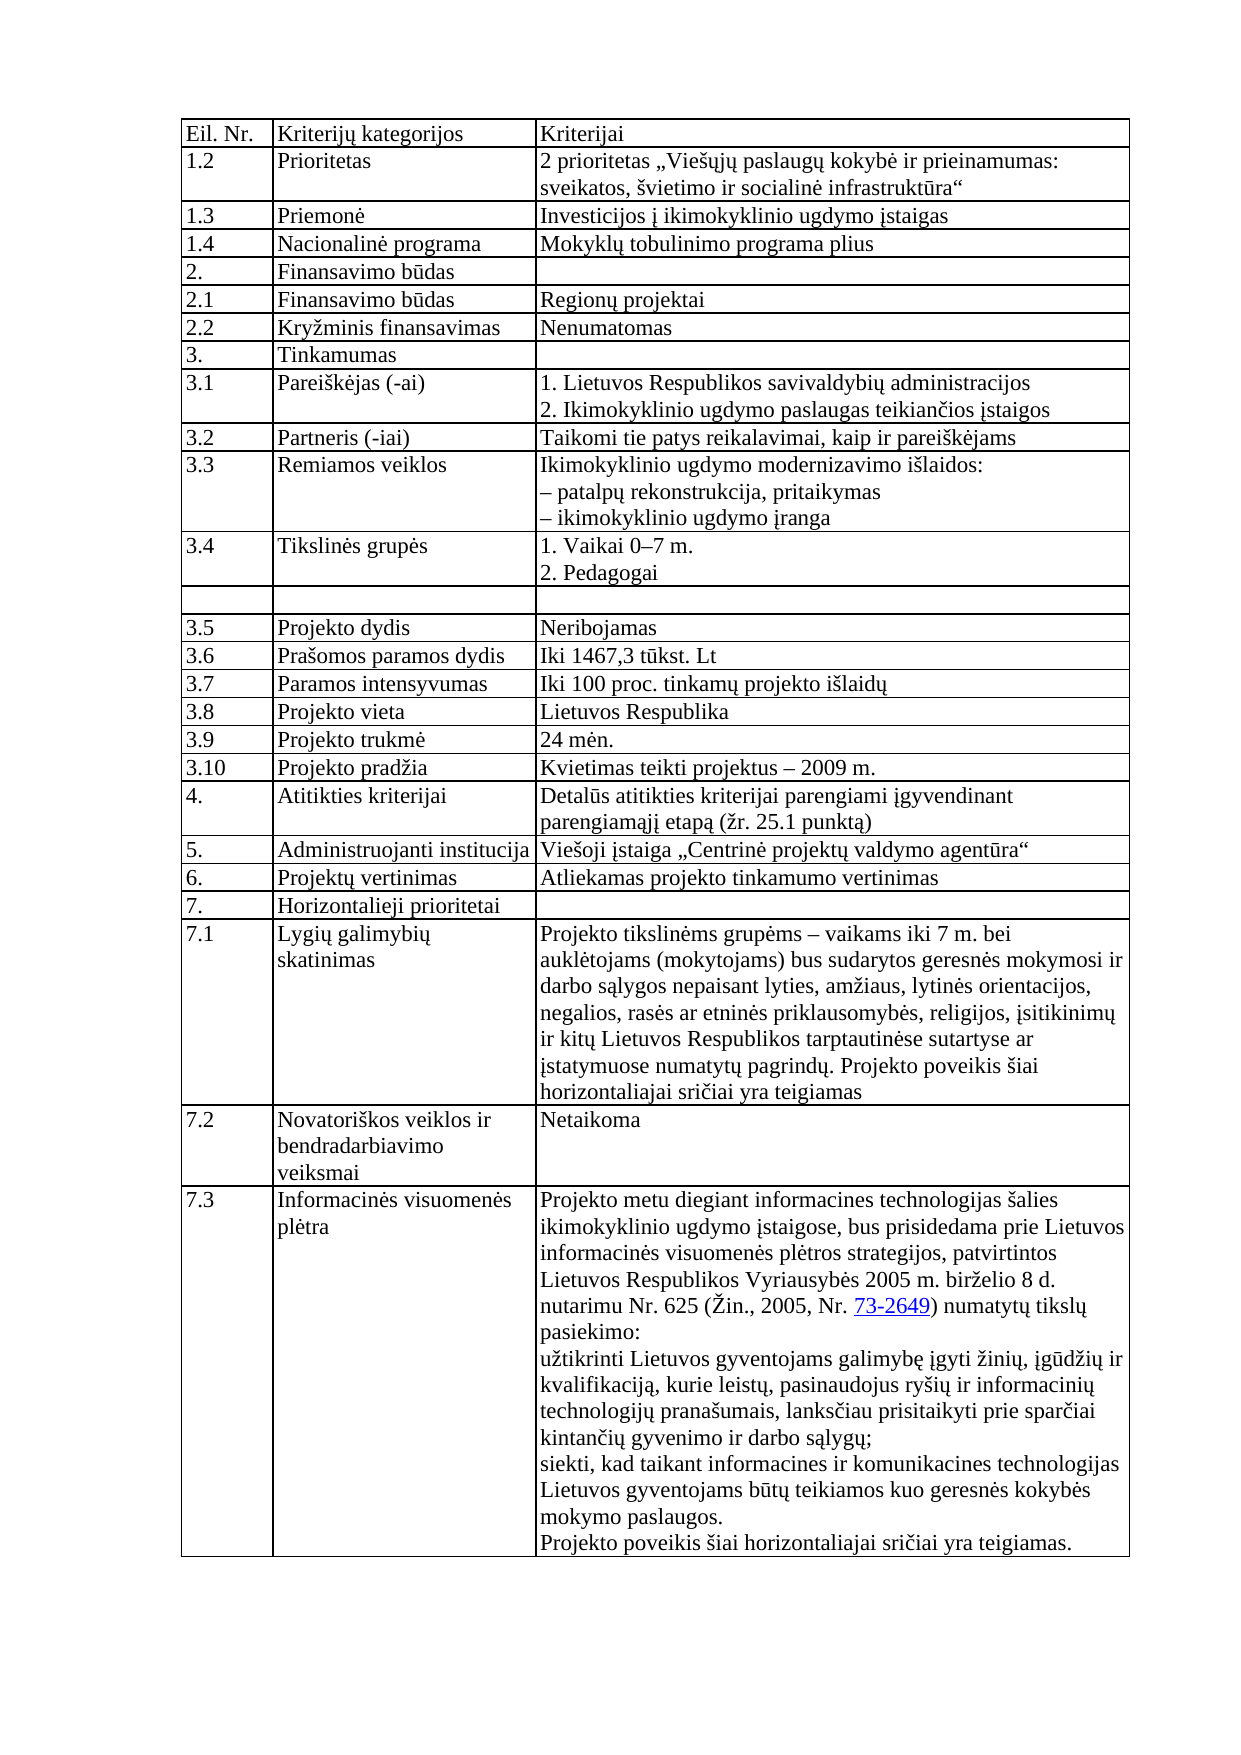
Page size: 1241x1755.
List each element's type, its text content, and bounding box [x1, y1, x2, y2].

table_cell Informacinės visuomenės plėtra [274, 1187, 535, 1556]
table_cell Projekto pradžia [274, 754, 535, 780]
table_cell Kvietimas teikti projektus – 2009 m. [537, 754, 1129, 780]
table_cell 1. Vaikai 0–7 m. 2. Pedagogai [537, 532, 1129, 585]
table_cell Projekto vieta [274, 698, 535, 724]
table_cell Paramos intensyvumas [274, 670, 535, 697]
table_cell 5. [182, 836, 272, 862]
table_cell Tinkamumas [274, 342, 535, 368]
table_cell Projekto dydis [274, 615, 535, 641]
table_cell Administruojanti institucija [274, 836, 535, 862]
table_cell 4. [182, 782, 272, 834]
table_cell [1130, 835, 1134, 862]
table_cell Ikimokyklinio ugdymo modernizavimo išlaidos: – patalpų rekonstrukcija, pritaikymas – ikimokyklinio ugdymo įranga [537, 452, 1129, 531]
table_cell 3.8 [182, 698, 272, 724]
table_cell [1130, 613, 1134, 641]
table_cell 3.3 [182, 452, 272, 531]
table_header Kriterijų kategorijos [274, 120, 535, 146]
table_cell 2 prioritetas „Viešųjų paslaugų kokybė ir prieinamumas: sveikatos, švietimo ir socialinė infrastruktūra“ [537, 148, 1129, 200]
table_cell [1130, 725, 1134, 752]
table_cell Investicijos į ikimokyklinio ugdymo įstaigas [537, 202, 1129, 228]
table_cell Viešoji įstaiga „Centrinė projektų valdymo agentūra“ [537, 836, 1129, 862]
table_cell Atliekamas projekto tinkamumo vertinimas [537, 864, 1129, 890]
table_cell Projekto trukmė [274, 726, 535, 752]
table_cell Novatoriškos veiklos ir bendradarbiavimo veiksmai [274, 1106, 535, 1185]
table_cell Finansavimo būdas [274, 258, 535, 284]
table_cell Pareiškėjas (-ai) [274, 370, 535, 422]
table_cell 3.1 [182, 370, 272, 422]
table_cell [537, 892, 1129, 918]
table_cell 1.2 [182, 148, 272, 200]
table_cell [1130, 1185, 1134, 1556]
table_cell [1130, 368, 1134, 422]
table_cell [1130, 422, 1134, 450]
table_cell Atitikties kriterijai [274, 782, 535, 834]
table_cell Projekto tikslinėms grupėms – vaikams iki 7 m. bei auklėtojams (mokytojams) bus sudarytos geresnės mokymosi ir darbo sąlygos nepaisant lyties, amžiaus, lytinės orientacijos, negalios, rasės ar etninės priklausomybės, religijos, įsitikinimų ir kitų Lietuvos Respublikos tarptautinėse sutartyse ar įstatymuose numatytų pagrindų. Projekto poveikis šiai horizontaliajai sričiai yra teigiamas [537, 920, 1129, 1104]
table_cell 1. Lietuvos Respublikos savivaldybių administracijos 2. Ikimokyklinio ugdymo paslaugas teikiančios įstaigos [537, 370, 1129, 422]
table_cell 1.3 [182, 202, 272, 228]
table_cell 3.5 [182, 615, 272, 641]
table_cell Projektų vertinimas [274, 864, 535, 890]
table_cell 1.4 [182, 230, 272, 256]
table_cell Projekto metu diegiant informacines technologijas šalies ikimokyklinio ugdymo įstaigose, bus prisidedama prie Lietuvos informacinės visuomenės plėtros strategijos, patvirtintos Lietuvos Respublikos Vyriausybės 2005 m. birželio 8 d. nutarimu Nr. 625 (Žin., 2005, Nr. 73-2649) numatytų tikslų pasiekimo: užtikrinti Lietuvos gyventojams galimybę įgyti žinių, įgūdžių ir kvalifikaciją, kurie leistų, pasinaudojus ryšių ir informacinių technologijų pranašumais, lanksčiau prisitaikyti prie sparčiai kintančių gyvenimo ir darbo sąlygų; siekti, kad taikant informacines ir komunikacines technologijas Lietuvos gyventojams būtų teikiamos kuo geresnės kokybės mokymo paslaugos. Projekto poveikis šiai horizontaliajai sričiai yra teigiamas. [537, 1187, 1129, 1556]
table_cell [1130, 228, 1134, 256]
table_cell 3. [182, 342, 272, 368]
table_cell Netaikoma [537, 1106, 1129, 1185]
table_header Eil. Nr. [182, 120, 272, 146]
table_cell [1130, 669, 1134, 697]
table_cell [1130, 200, 1134, 228]
table_cell 6. [182, 864, 272, 890]
table_cell 2.2 [182, 314, 272, 340]
table_cell Lietuvos Respublika [537, 698, 1129, 724]
table_cell 7. [182, 892, 272, 918]
table_cell Kryžminis finansavimas [274, 314, 535, 340]
table_cell [1130, 863, 1134, 890]
table_cell [1130, 146, 1134, 200]
table_cell 3.2 [182, 424, 272, 450]
table_cell Taikomi tie patys reikalavimai, kaip ir pareiškėjams [537, 424, 1129, 450]
table_cell [1130, 890, 1134, 918]
table_header Kriterijai [537, 120, 1129, 146]
table_cell 3.4 [182, 532, 272, 585]
table_cell Detalūs atitikties kriterijai parengiami įgyvendinant parengiamąjį etapą (žr. 25.1 punktą) [537, 782, 1129, 834]
table_cell Tikslinės grupės [274, 532, 535, 585]
table_cell [182, 587, 272, 613]
table_cell [1130, 641, 1134, 669]
table_cell 3.10 [182, 754, 272, 780]
table_cell Lygių galimybių skatinimas [274, 920, 535, 1104]
table_cell [1130, 256, 1134, 284]
table_cell Remiamos veiklos [274, 452, 535, 531]
table_cell Priemonė [274, 202, 535, 228]
table_header [1130, 118, 1134, 146]
table_cell Prioritetas [274, 148, 535, 200]
table_cell [1130, 531, 1134, 585]
table_cell [1130, 585, 1134, 613]
table_cell [537, 258, 1129, 284]
table_cell [1130, 697, 1134, 724]
table_cell Iki 100 proc. tinkamų projekto išlaidų [537, 670, 1129, 697]
table_cell Nacionalinė programa [274, 230, 535, 256]
table_cell Finansavimo būdas [274, 286, 535, 312]
table_cell 7.2 [182, 1106, 272, 1185]
table_cell 7.3 [182, 1187, 272, 1556]
table_cell Horizontalieji prioritetai [274, 892, 535, 918]
table_cell 2. [182, 258, 272, 284]
table_cell [1130, 284, 1134, 312]
table_cell 3.7 [182, 670, 272, 697]
table_cell [1130, 312, 1134, 340]
table_cell [537, 587, 1129, 613]
table_cell Partneris (-iai) [274, 424, 535, 450]
table_cell Iki 1467,3 tūkst. Lt [537, 642, 1129, 669]
table_cell [1130, 918, 1134, 1104]
table_cell Nenumatomas [537, 314, 1129, 340]
table_cell [1130, 1104, 1134, 1185]
table_cell Neribojamas [537, 615, 1129, 641]
table_cell 7.1 [182, 920, 272, 1104]
table_cell [1130, 340, 1134, 368]
table_cell Mokyklų tobulinimo programa plius [537, 230, 1129, 256]
table_cell Regionų projektai [537, 286, 1129, 312]
table_cell 2.1 [182, 286, 272, 312]
table_cell [537, 342, 1129, 368]
table_cell [274, 587, 535, 613]
table_cell 3.6 [182, 642, 272, 669]
table_cell [1130, 780, 1134, 834]
table_cell [1130, 753, 1134, 780]
table_cell Prašomos paramos dydis [274, 642, 535, 669]
table_cell 24 mėn. [537, 726, 1129, 752]
table_cell [1130, 450, 1134, 531]
table_cell 3.9 [182, 726, 272, 752]
